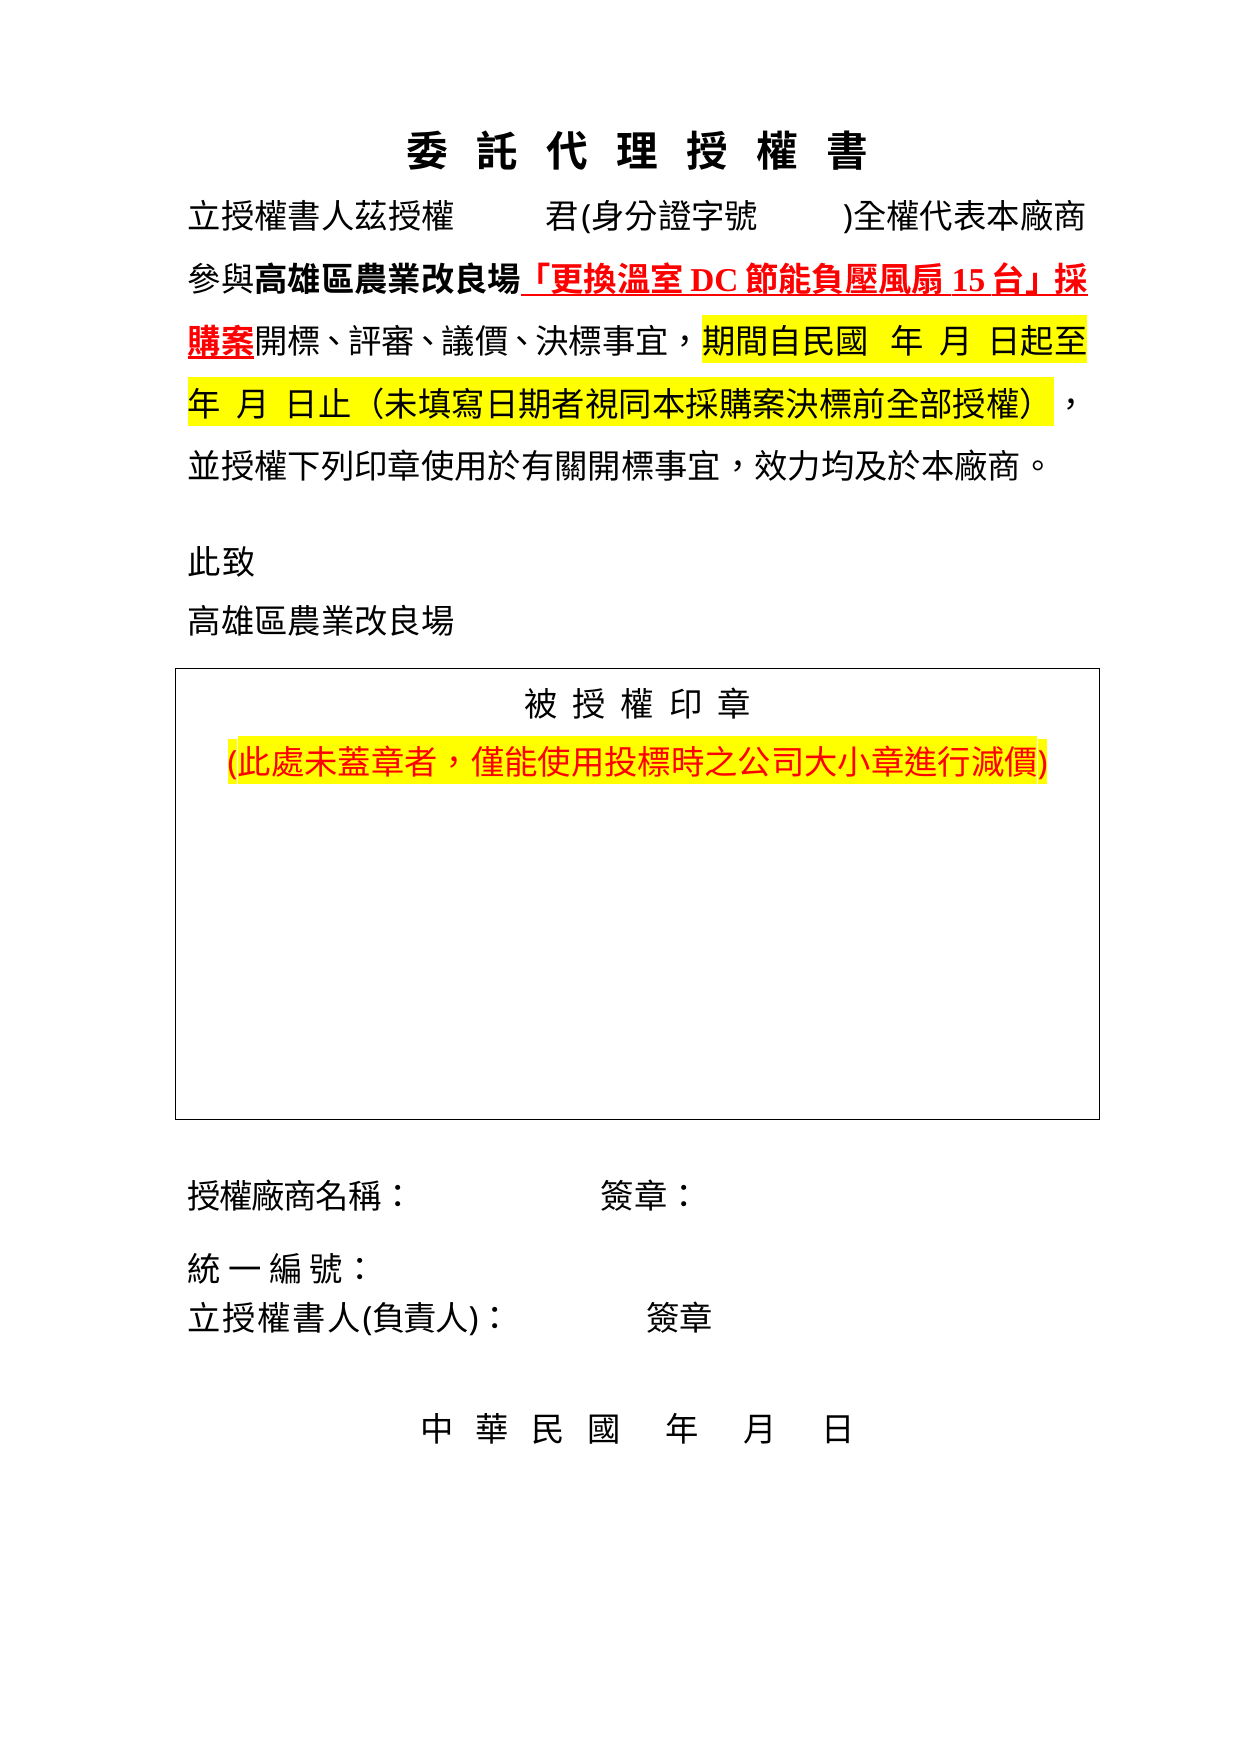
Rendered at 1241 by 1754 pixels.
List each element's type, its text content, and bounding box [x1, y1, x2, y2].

text 授權廠商名稱： 簽章： [187, 1170, 1087, 1218]
text 統 一 編 號： [187, 1243, 1087, 1291]
text 中 華 民 國 年 月 日 [187, 1402, 1087, 1451]
text 此致 [187, 541, 1087, 583]
text 高雄區農業改良場 [187, 595, 1087, 643]
text 立授權書人(負責人)： 簽章 [187, 1291, 1087, 1340]
text 委 託 代 理 授 權 書 [187, 118, 1087, 178]
table_header 被 授 權 印 章 (此處未蓋章者，僅能使用投標時之公司大小章進行減價) [176, 669, 1099, 1119]
text 立授權書人茲授權 君(身分證字號 )全權代表本廠商參與高雄區農業改良場「更換溫室DC節能負壓風扇15台」採購案開標、評審、議價、決標事宜，期間自民國 年 月 日起至 年 月 日止（未填寫日期者視同本採購案決標前全部授權），並授權下列印章使用於有關開標事宜，效力均及於本廠商。 [187, 178, 1087, 491]
